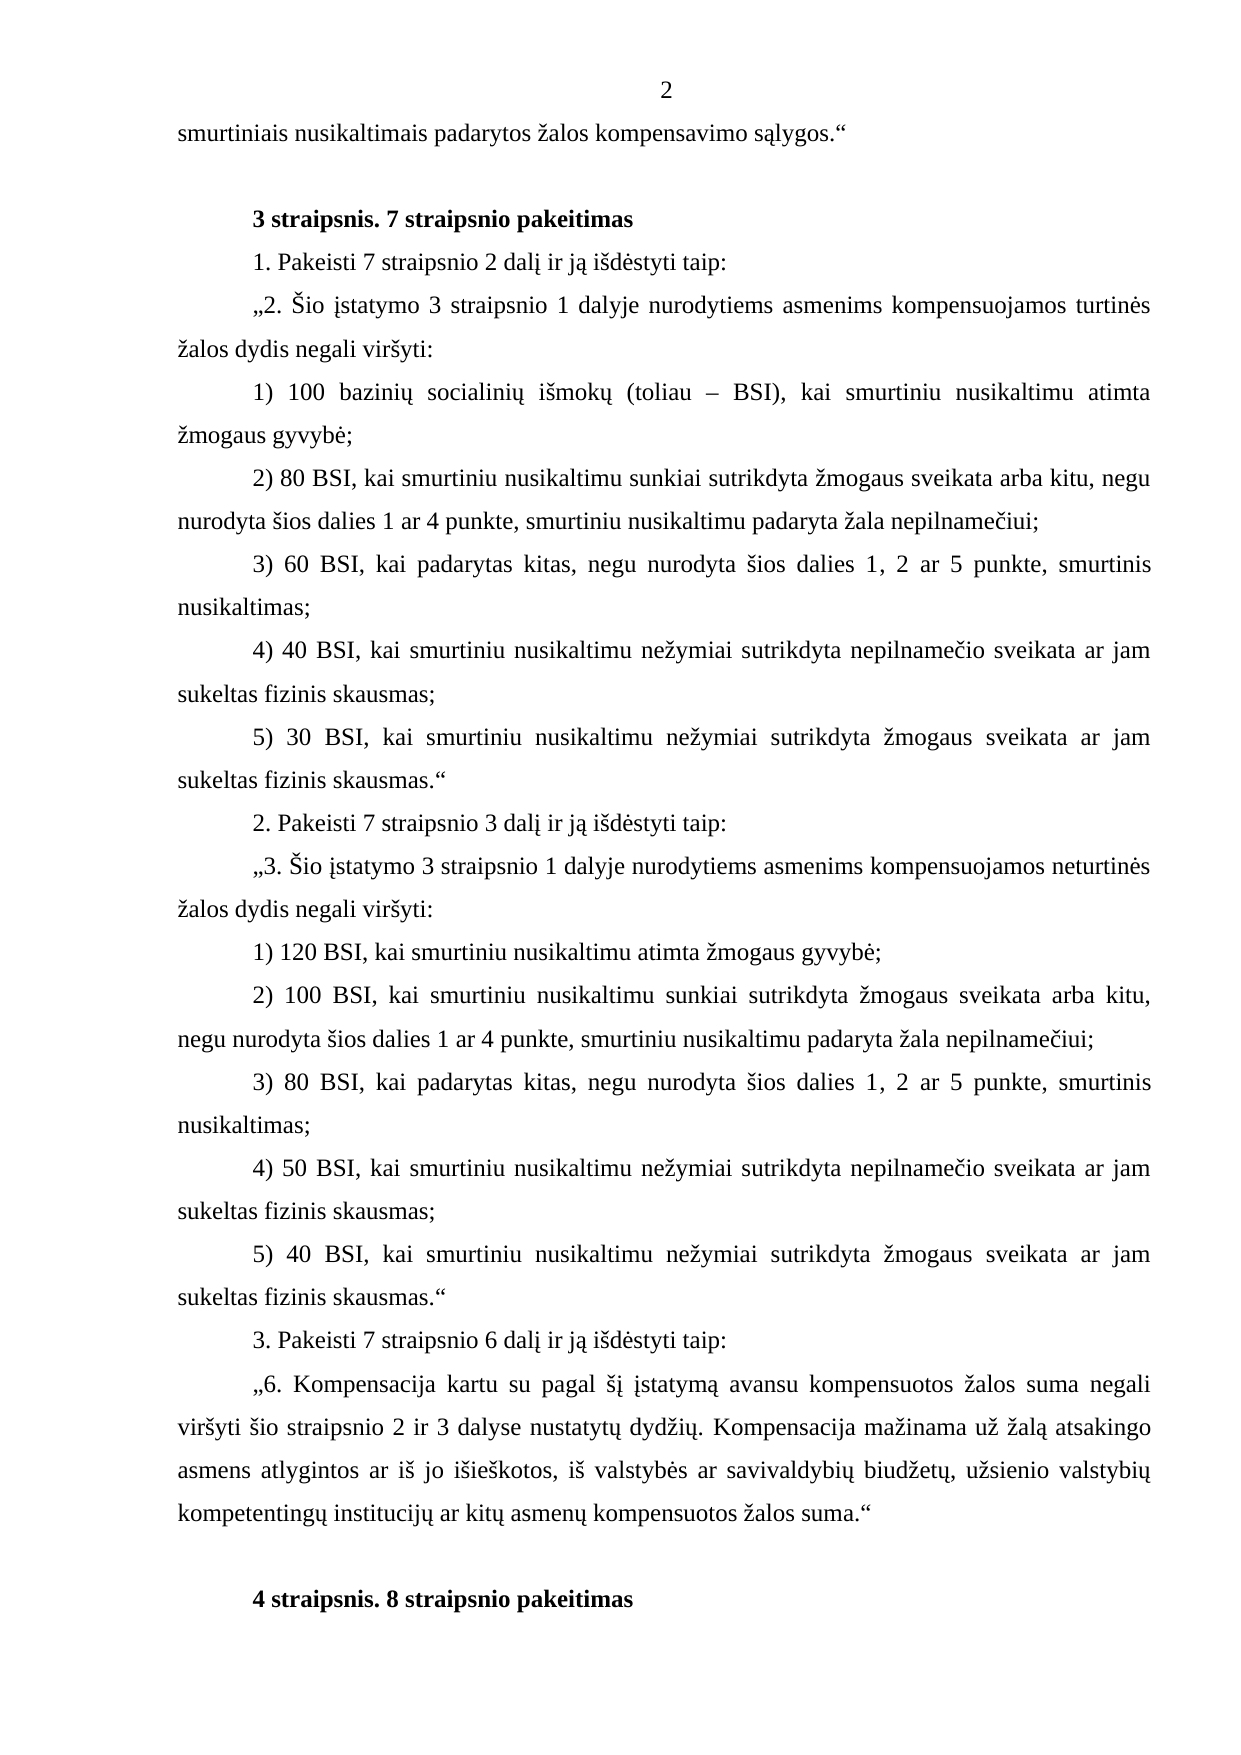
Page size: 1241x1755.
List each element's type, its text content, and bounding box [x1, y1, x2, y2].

text 1) 100 bazinių socialinių išmokų (toliau – BSI), kai smurtiniu nusikaltimu atimta žmogaus gyvybė; [177, 377, 1152, 449]
text 1) 120 BSI, kai smurtiniu nusikaltimu atimta žmogaus gyvybė; [177, 937, 1152, 966]
text 4) 50 BSI, kai smurtiniu nusikaltimu nežymiai sutrikdyta nepilnamečio sveikata ar jam sukeltas fizinis skausmas; [177, 1153, 1152, 1225]
text 3. Pakeisti 7 straipsnio 6 dalį ir ją išdėstyti taip: [177, 1326, 1152, 1354]
text 3) 80 BSI, kai padarytas kitas, negu nurodyta šios dalies 1, 2 ar 5 punkte, smurtinis nusikaltimas; [177, 1067, 1152, 1139]
text „3. Šio įstatymo 3 straipsnio 1 dalyje nurodytiems asmenims kompensuojamos neturtinės žalos dydis negali viršyti: [177, 851, 1152, 923]
text 4) 40 BSI, kai smurtiniu nusikaltimu nežymiai sutrikdyta nepilnamečio sveikata ar jam sukeltas fizinis skausmas; [177, 636, 1152, 707]
text 2. Pakeisti 7 straipsnio 3 dalį ir ją išdėstyti taip: [177, 808, 1152, 837]
text 1. Pakeisti 7 straipsnio 2 dalį ir ją išdėstyti taip: [177, 247, 1152, 276]
text 4 straipsnis. 8 straipsnio pakeitimas [177, 1584, 1152, 1613]
text 3 straipsnis. 7 straipsnio pakeitimas [177, 204, 1152, 233]
text 2) 100 BSI, kai smurtiniu nusikaltimu sunkiai sutrikdyta žmogaus sveikata arba kitu, negu nurodyta šios dalies 1 ar 4 punkte, smurtiniu nusikaltimu padaryta žala nepilnamečiui; [177, 981, 1152, 1052]
text 3) 60 BSI, kai padarytas kitas, negu nurodyta šios dalies 1, 2 ar 5 punkte, smurtinis nusikaltimas; [177, 549, 1152, 621]
text 5) 40 BSI, kai smurtiniu nusikaltimu nežymiai sutrikdyta žmogaus sveikata ar jam sukeltas fizinis skausmas.“ [177, 1239, 1152, 1311]
text „6. Kompensacija kartu su pagal šį įstatymą avansu kompensuotos žalos suma negali viršyti šio straipsnio 2 ir 3 dalyse nustatytų dydžių. Kompensacija mažinama už žalą atsakingo asmens atlygintos ar iš jo išieškotos, iš valstybės ar savivaldybių biudžetų, užsienio valstybių kompetentingų institucijų ar kitų asmenų kompensuotos žalos suma.“ [177, 1369, 1152, 1527]
text 5) 30 BSI, kai smurtiniu nusikaltimu nežymiai sutrikdyta žmogaus sveikata ar jam sukeltas fizinis skausmas.“ [177, 722, 1152, 794]
text smurtiniais nusikaltimais padarytos žalos kompensavimo sąlygos.“ [177, 118, 1152, 147]
text 2) 80 BSI, kai smurtiniu nusikaltimu sunkiai sutrikdyta žmogaus sveikata arba kitu, negu nurodyta šios dalies 1 ar 4 punkte, smurtiniu nusikaltimu padaryta žala nepilnamečiui; [177, 463, 1152, 535]
text „2. Šio įstatymo 3 straipsnio 1 dalyje nurodytiems asmenims kompensuojamos turtinės žalos dydis negali viršyti: [177, 291, 1152, 362]
